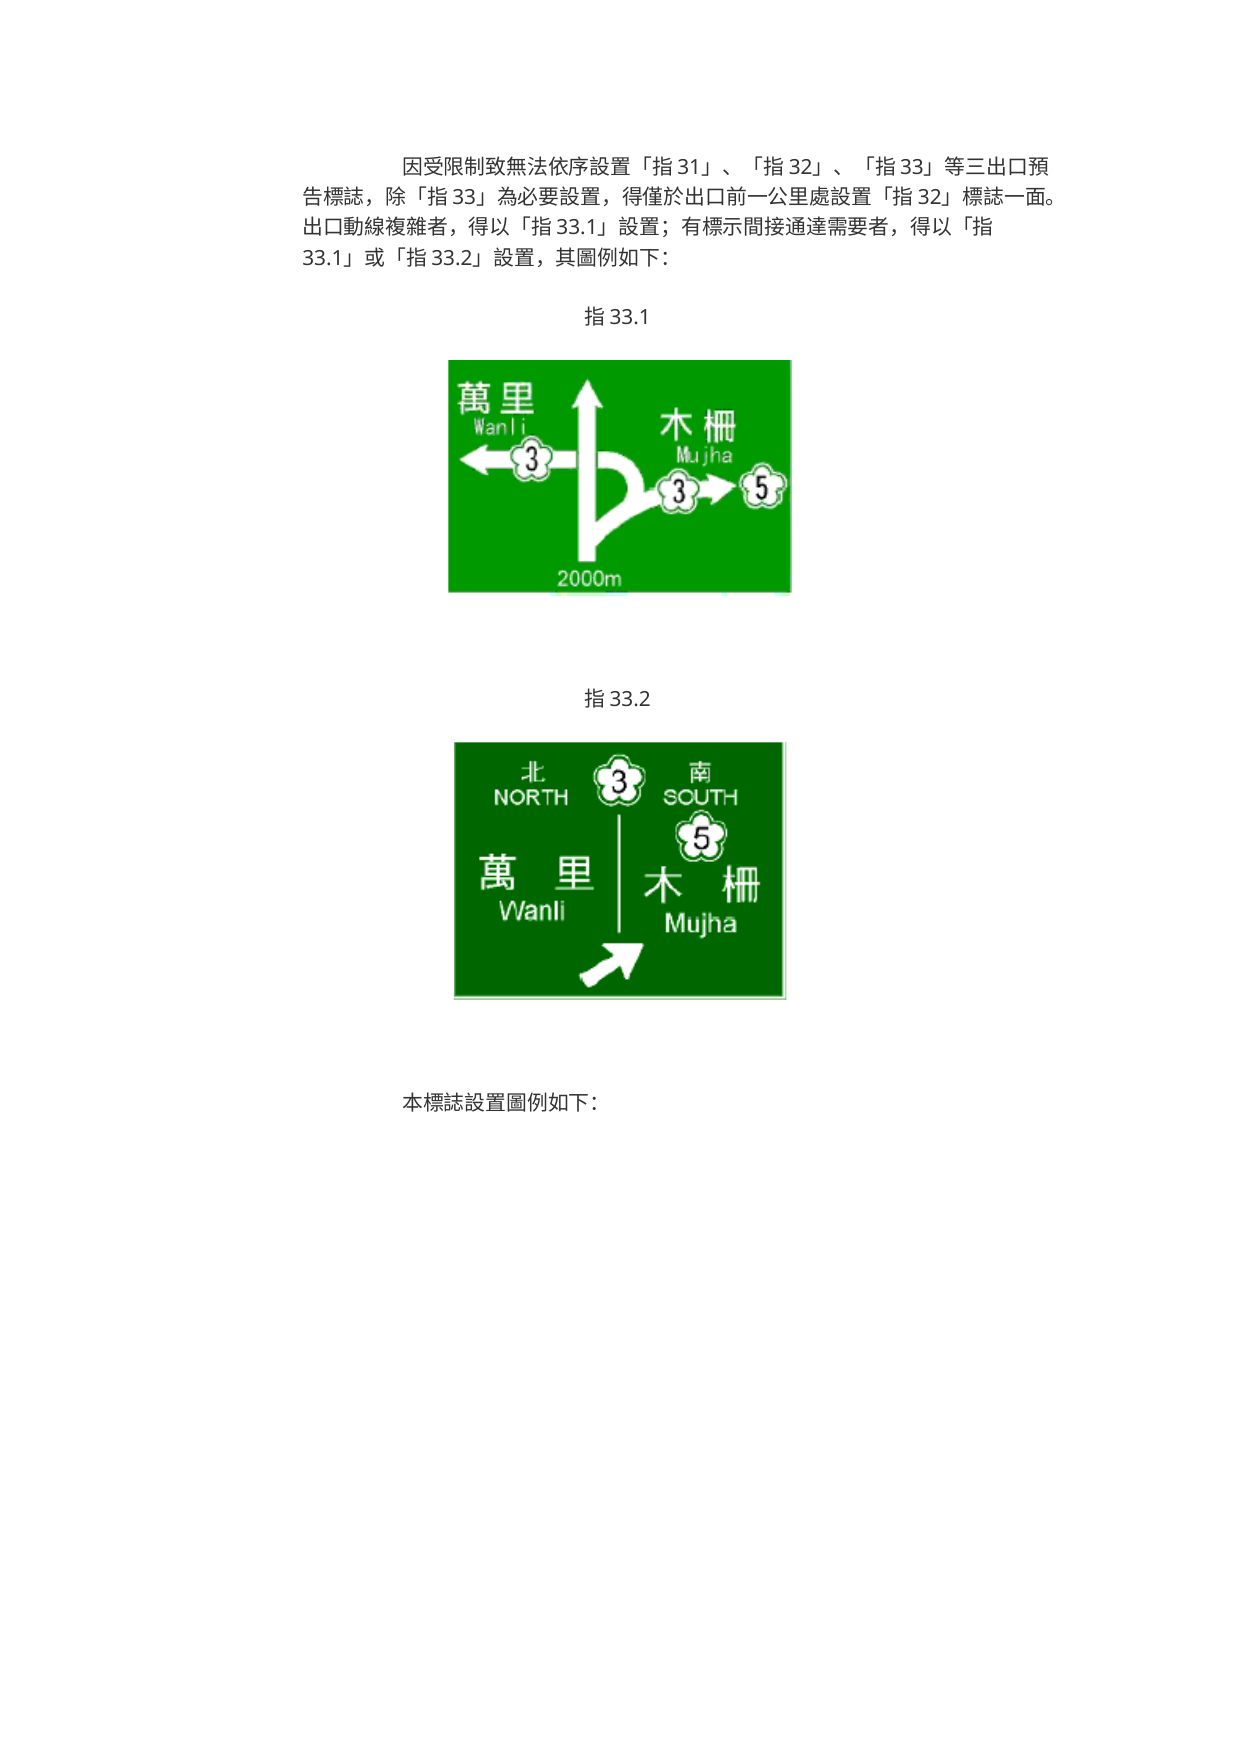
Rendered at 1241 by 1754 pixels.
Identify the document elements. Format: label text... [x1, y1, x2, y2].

picture [448, 360, 792, 596]
text 指33.2 [187, 683, 1053, 713]
text 因受限制致無法依序設置「指31」、「指32」、「指33」等三出口預告標誌，除「指33」為必要設置，得僅於出口前一公里處設置「指32」標誌一面。出口動線複雜者，得以「指33.1」設置；有標示間接通達需要者，得以「指33.1」或「指33.2」設置，其圖例如下： [187, 150, 1053, 271]
text 本標誌設置圖例如下： [187, 1087, 1053, 1117]
text 指33.1 [187, 300, 1053, 331]
picture [453, 742, 787, 1000]
